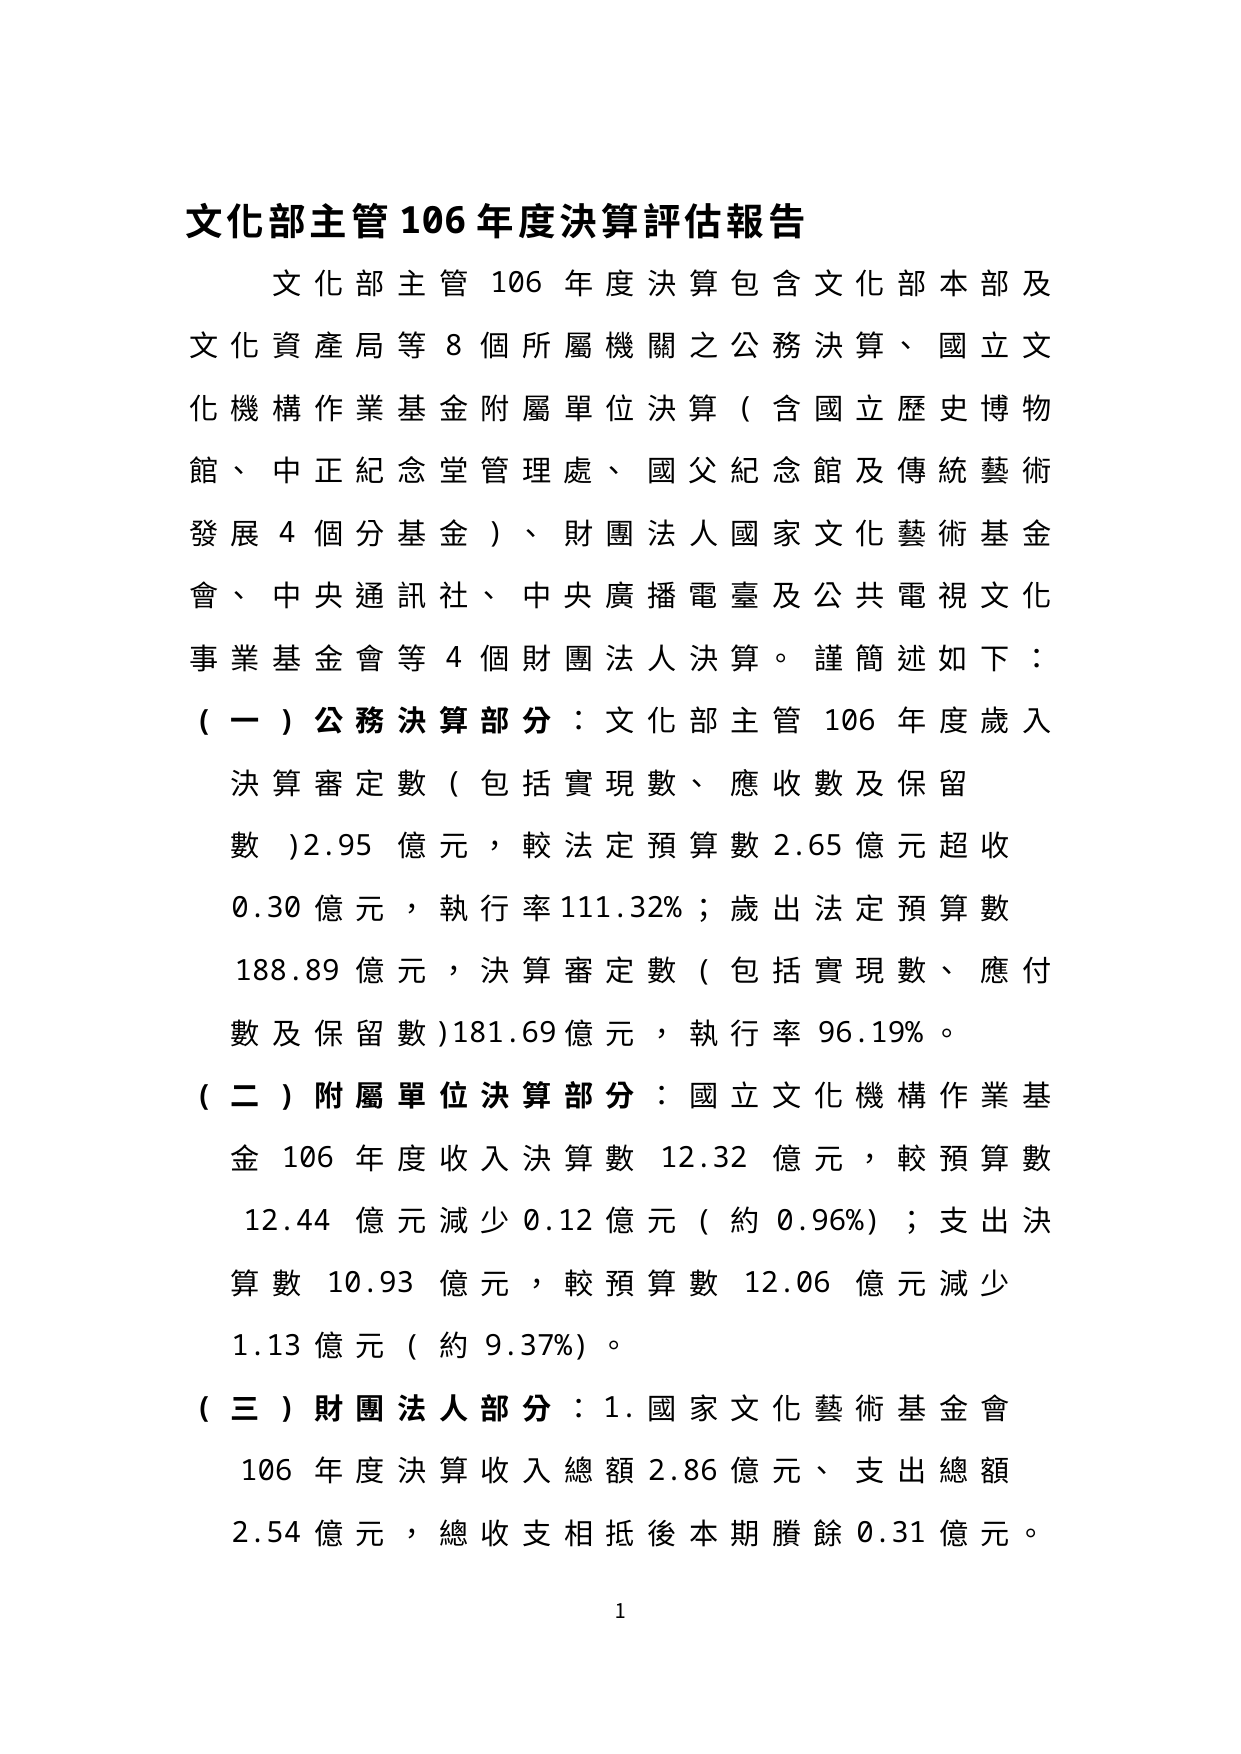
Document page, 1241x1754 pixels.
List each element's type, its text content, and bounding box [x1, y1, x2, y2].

text 文化部主管106年度決算包含文化部本部及文化資產局等8個所屬機關之公務決算、國立文化機構作業基金附屬單位決算(含國立歷史博物館、中正紀念堂管理處、國父紀念館及傳統藝術發展4個分基金)、財團法人國家文化藝術基金會、中央通訊社、中央廣播電臺及公共電視文化事業基金會等4個財團法人決算。謹簡述如下： [183, 240, 1058, 677]
text (一)公務決算部分：文化部主管106年度歲入決算審定數(包括實現數、應收數及保留數)2.95億元，較法定預算數2.65億元超收0.30億元，執行率111.32%；歲出法定預算數188.89億元，決算審定數(包括實現數、應付數及保留數)181.69億元，執行率96.19%。 [183, 677, 1058, 1052]
text (二)附屬單位決算部分：國立文化機構作業基金106年度收入決算數12.32億元，較預算數12.44億元減少0.12億元(約0.96%)；支出決算數10.93億元，較預算數12.06億元減少1.13億元(約9.37%)。 [183, 1052, 1058, 1365]
text 文化部主管106年度決算評估報告 [183, 177, 1058, 240]
text (三)財團法人部分：1.國家文化藝術基金會106年度決算收入總額2.86億元、支出總額2.54億元，總收支相抵後本期賸餘0.31億元。2.中央通訊社106年度決算收入總額4.83億元、支出總額4.73億元，總收支相抵後本期賸餘0.10億元。3.中央廣播電臺106年度決算收入總額4.97億元、支出總額5.96億元，總收支相抵後本期短絀0.99億元。4.公共電視文化事業基金會106年度決算收入總額20.43億元、支出總額23.20億元，總收支相抵後本期短絀2.78億元。相關問題謹評估如下： [183, 1365, 1058, 1552]
